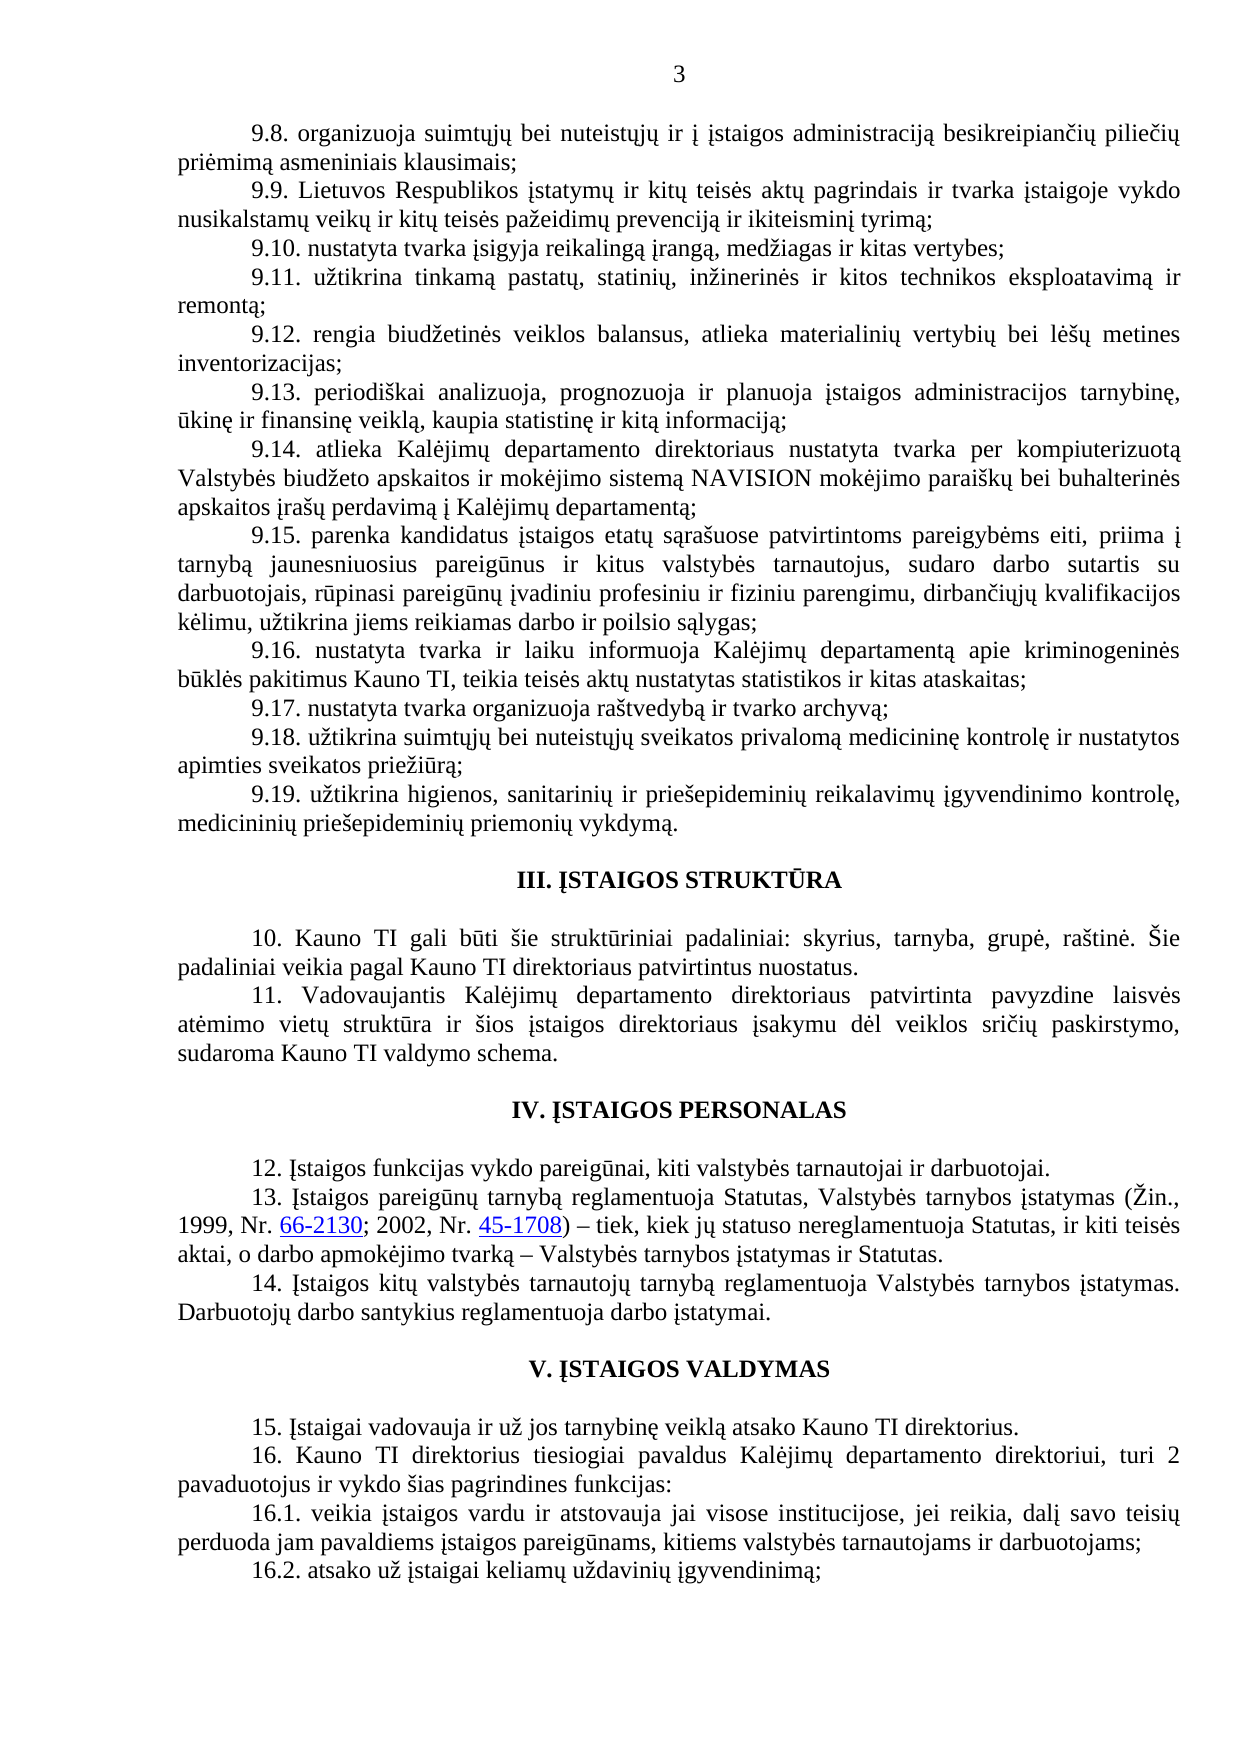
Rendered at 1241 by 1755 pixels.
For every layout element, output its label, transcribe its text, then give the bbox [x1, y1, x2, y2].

text 9.16. nustatyta tvarka ir laiku informuoja Kalėjimų departamentą apie kriminogeninės būklės pakitimus Kauno TI, teikia teisės aktų nustatytas statistikos ir kitas ataskaitas; [177, 636, 1181, 693]
text 9.11. užtikrina tinkamą pastatų, statinių, inžinerinės ir kitos technikos eksploatavimą ir remontą; [177, 262, 1181, 319]
text 10. Kauno TI gali būti šie struktūriniai padaliniai: skyrius, tarnyba, grupė, raštinė. Šie padaliniai veikia pagal Kauno TI direktoriaus patvirtintus nuostatus. [177, 923, 1181, 981]
text 13. Įstaigos pareigūnų tarnybą reglamentuoja Statutas, Valstybės tarnybos įstatymas (Žin., 1999, Nr. 66-2130; 2002, Nr. 45-1708) – tiek, kiek jų statuso nereglamentuoja Statutas, ir kiti teisės aktai, o darbo apmokėjimo tvarką – Valstybės tarnybos įstatymas ir Statutas. [177, 1182, 1181, 1268]
text 9.13. periodiškai analizuoja, prognozuoja ir planuoja įstaigos administracijos tarnybinę, ūkinę ir finansinę veiklą, kaupia statistinę ir kitą informaciją; [177, 377, 1181, 434]
text IV. ĮSTAIGOS PERSONALAS [177, 1096, 1181, 1124]
text 11. Vadovaujantis Kalėjimų departamento direktoriaus patvirtinta pavyzdine laisvės atėmimo vietų struktūra ir šios įstaigos direktoriaus įsakymu dėl veiklos sričių paskirstymo, sudaroma Kauno TI valdymo schema. [177, 981, 1181, 1067]
text 9.15. parenka kandidatus įstaigos etatų sąrašuose patvirtintoms pareigybėms eiti, priima į tarnybą jaunesniuosius pareigūnus ir kitus valstybės tarnautojus, sudaro darbo sutartis su darbuotojais, rūpinasi pareigūnų įvadiniu profesiniu ir fiziniu parengimu, dirbančiųjų kvalifikacijos kėlimu, užtikrina jiems reikiamas darbo ir poilsio sąlygas; [177, 521, 1181, 636]
text 16.1. veikia įstaigos vardu ir atstovauja jai visose institucijose, jei reikia, dalį savo teisių perduoda jam pavaldiems įstaigos pareigūnams, kitiems valstybės tarnautojams ir darbuotojams; [177, 1498, 1181, 1556]
text 9.12. rengia biudžetinės veiklos balansus, atlieka materialinių vertybių bei lėšų metines inventorizacijas; [177, 319, 1181, 377]
text 9.14. atlieka Kalėjimų departamento direktoriaus nustatyta tvarka per kompiuterizuotą Valstybės biudžeto apskaitos ir mokėjimo sistemą NAVISION mokėjimo paraiškų bei buhalterinės apskaitos įrašų perdavimą į Kalėjimų departamentą; [177, 434, 1181, 521]
text 9.8. organizuoja suimtųjų bei nuteistųjų ir į įstaigos administraciją besikreipiančių piliečių priėmimą asmeniniais klausimais; [177, 118, 1181, 176]
text 9.19. užtikrina higienos, sanitarinių ir priešepideminių reikalavimų įgyvendinimo kontrolę, medicininių priešepideminių priemonių vykdymą. [177, 779, 1181, 837]
text 16. Kauno TI direktorius tiesiogiai pavaldus Kalėjimų departamento direktoriui, turi 2 pavaduotojus ir vykdo šias pagrindines funkcijas: [177, 1441, 1181, 1498]
text III. ĮSTAIGOS STRUKTŪRA [177, 866, 1181, 894]
text V. ĮSTAIGOS VALDYMAS [177, 1354, 1181, 1383]
text 9.10. nustatyta tvarka įsigyja reikalingą įrangą, medžiagas ir kitas vertybes; [177, 233, 1181, 262]
text 9.18. užtikrina suimtųjų bei nuteistųjų sveikatos privalomą medicininę kontrolę ir nustatytos apimties sveikatos priežiūrą; [177, 722, 1181, 779]
text 14. Įstaigos kitų valstybės tarnautojų tarnybą reglamentuoja Valstybės tarnybos įstatymas. Darbuotojų darbo santykius reglamentuoja darbo įstatymai. [177, 1268, 1181, 1326]
text 12. Įstaigos funkcijas vykdo pareigūnai, kiti valstybės tarnautojai ir darbuotojai. [177, 1153, 1181, 1182]
text 9.17. nustatyta tvarka organizuoja raštvedybą ir tvarko archyvą; [177, 693, 1181, 722]
text 16.2. atsako už įstaigai keliamų uždavinių įgyvendinimą; [177, 1556, 1181, 1584]
text 9.9. Lietuvos Respublikos įstatymų ir kitų teisės aktų pagrindais ir tvarka įstaigoje vykdo nusikalstamų veikų ir kitų teisės pažeidimų prevenciją ir ikiteisminį tyrimą; [177, 176, 1181, 233]
text 15. Įstaigai vadovauja ir už jos tarnybinę veiklą atsako Kauno TI direktorius. [177, 1412, 1181, 1441]
